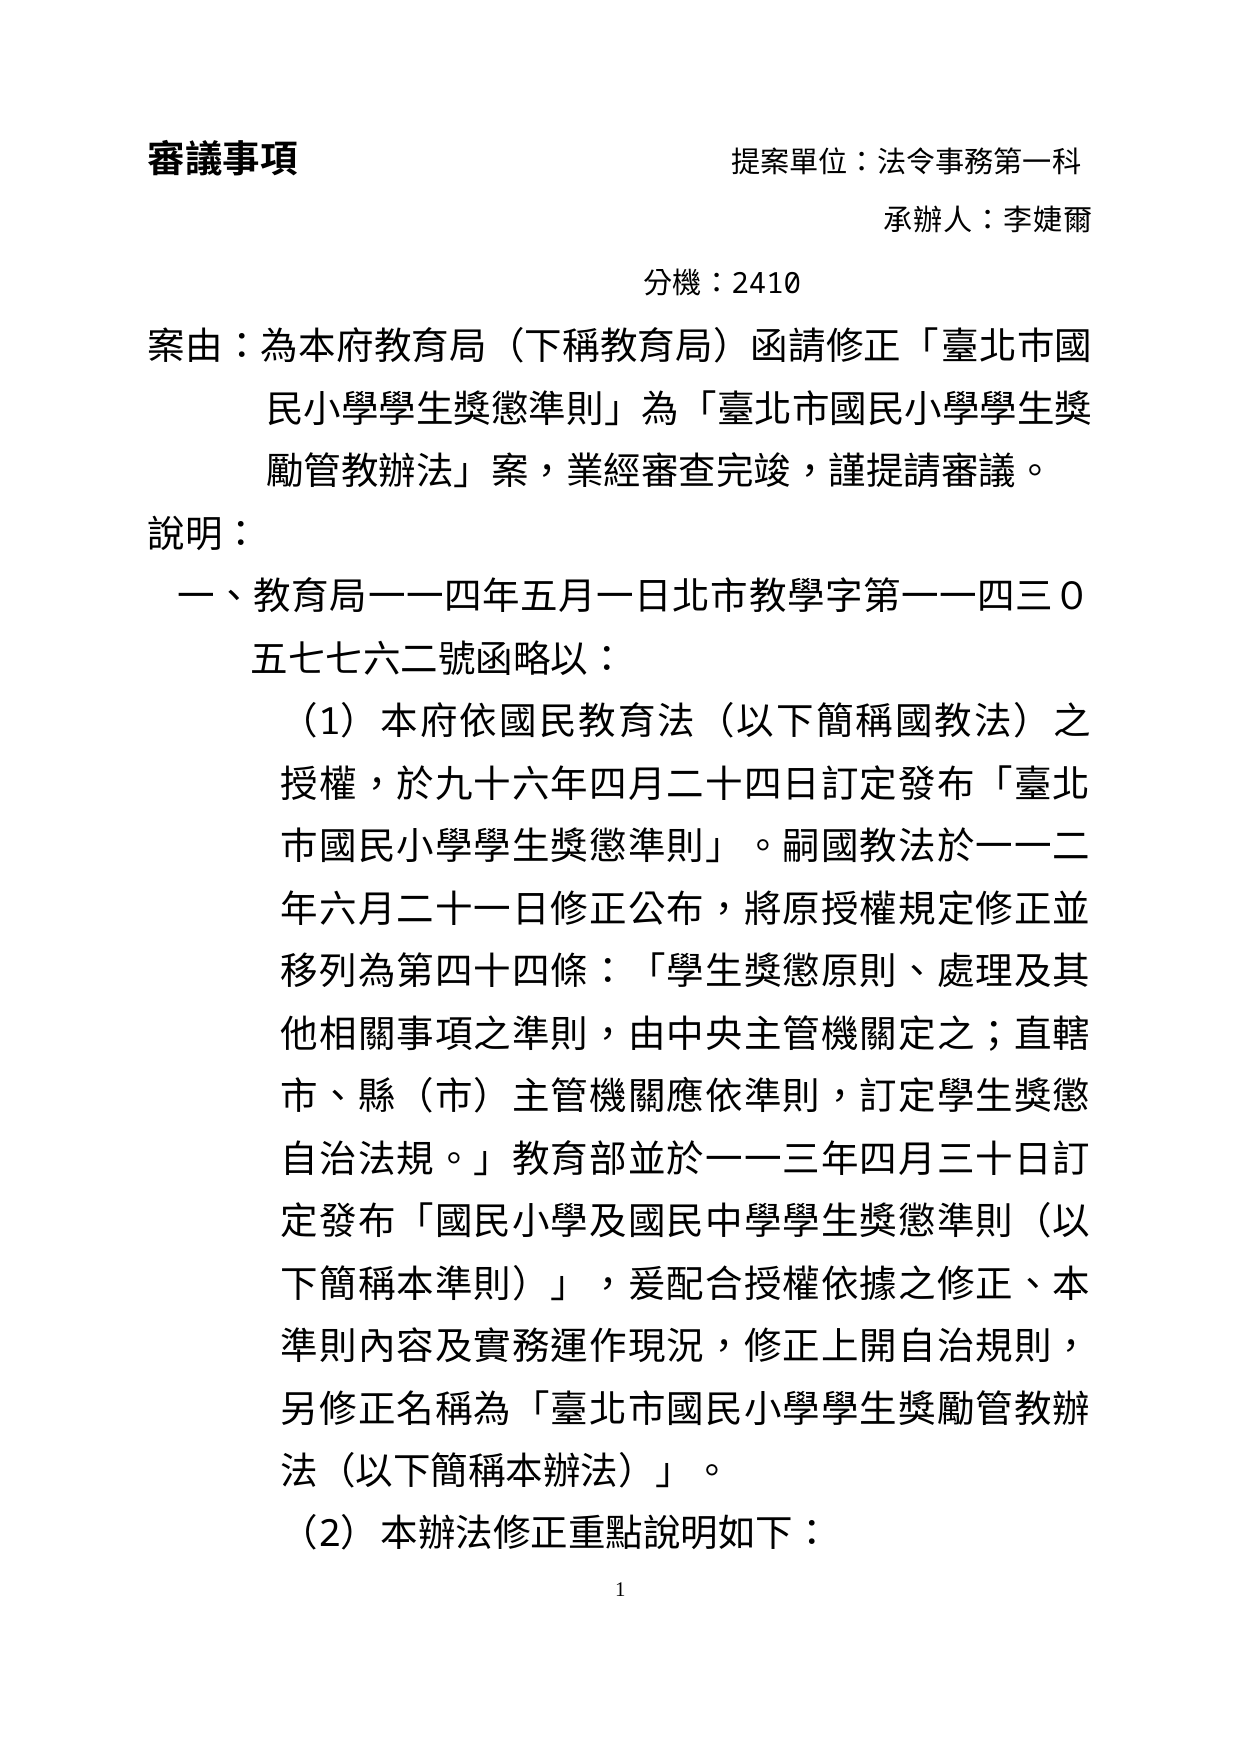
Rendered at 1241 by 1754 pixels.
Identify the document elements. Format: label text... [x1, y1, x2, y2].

text 說明： [148, 489, 1092, 551]
text 承辦人：李婕爾 分機：2410 [148, 176, 1092, 301]
text 一、教育局一一四年五月一日北市教學字第一一四三０五七七六二號函略以： [177, 551, 1092, 676]
list 本府依國民教育法（以下簡稱國教法）之授權，於九十六年四月二十四日訂定發布「臺北巿國民小學學生獎懲準則」。嗣國教法於一一二年六月二十一日修正公布，將原授權規定修正並移列為第四十四條：「學生獎懲原則、處理及其他相關事項之準則，由中央主管機關定之；直轄市、縣（市）主管機關應依準則，訂定學生獎懲自治法規。」教育部並於一一三年四月三十日訂定發布「國民小學及國民中學學生獎懲準則（以下簡稱本準則）」，爰配合授權依據之修正、本準則內容及實務運作現況，修正上開自治規則，另修正名稱為「臺北市國民小學學生獎勵管教辦法（以下簡稱本辦法）」。 [281, 676, 1092, 1489]
text 案由：為本府教育局（下稱教育局）函請修正「臺北巿國民小學學生獎懲準則」為「臺北市國民小學學生獎勵管教辦法」案，業經審查完竣，謹提請審議。 [148, 301, 1092, 489]
text 審議事項 提案單位：法令事務第一科 [148, 114, 1092, 176]
list 本辦法修正重點說明如下： [281, 1489, 1092, 1551]
